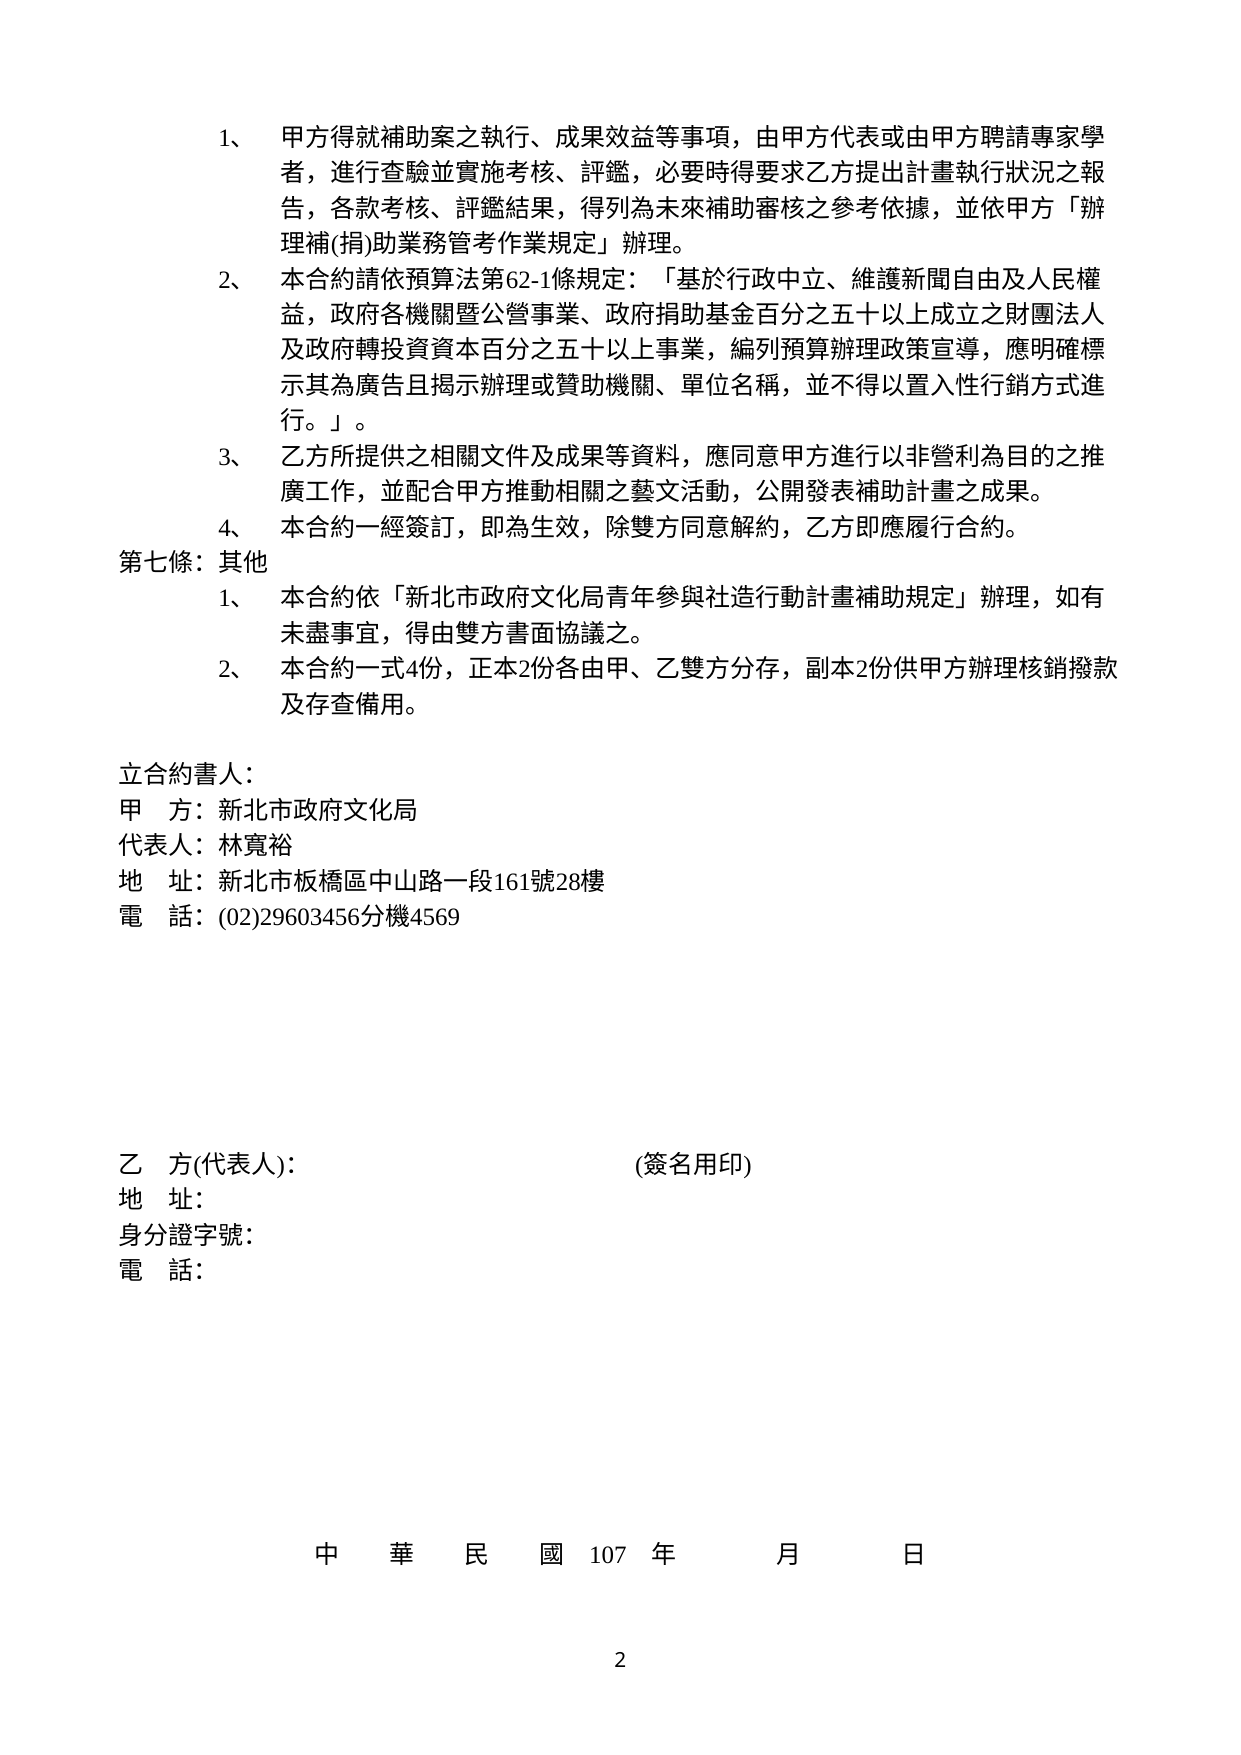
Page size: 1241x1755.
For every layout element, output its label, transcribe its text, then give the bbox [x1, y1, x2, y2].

list 乙方所提供之相關文件及成果等資料，應同意甲方進行以非營利為目的之推廣工作，並配合甲方推動相關之藝文活動，公開發表補助計畫之成果。 [218, 437, 1122, 508]
text 中 華 民 國 107 年 月 日 [118, 1535, 1122, 1570]
list 甲方得就補助案之執行、成果效益等事項，由甲方代表或由甲方聘請專家學者，進行查驗並實施考核、評鑑，必要時得要求乙方提出計畫執行狀況之報告，各款考核、評鑑結果，得列為未來補助審核之參考依據，並依甲方「辦理補(捐)助業務管考作業規定」辦理。 [218, 118, 1122, 260]
list 本合約一式4份，正本2份各由甲、乙雙方分存，副本2份供甲方辦理核銷撥款及存查備用。 [218, 649, 1122, 720]
text 乙 方(代表人)： (簽名用印) [118, 1145, 1122, 1181]
text 電 話：(02)29603456分機4569 [118, 897, 1122, 933]
list 本合約依「新北市政府文化局青年參與社造行動計畫補助規定」辦理，如有未盡事宜，得由雙方書面協議之。 [218, 578, 1122, 649]
text 身分證字號： [118, 1216, 1122, 1251]
text 第七條：其他 [118, 543, 1122, 578]
text 甲 方：新北市政府文化局 [118, 791, 1122, 826]
list 本合約請依預算法第62-1條規定：「基於行政中立、維護新聞自由及人民權益，政府各機關暨公營事業、政府捐助基金百分之五十以上成立之財團法人及政府轉投資資本百分之五十以上事業，編列預算辦理政策宣導，應明確標示其為廣告且揭示辦理或贊助機關、單位名稱，並不得以置入性行銷方式進行。」。 [218, 260, 1122, 437]
text 電 話： [118, 1251, 1122, 1287]
list 本合約一經簽訂，即為生效，除雙方同意解約，乙方即應履行合約。 [218, 508, 1122, 543]
text 立合約書人： [118, 756, 1122, 791]
text 代表人：林寬裕 [118, 826, 1122, 862]
text 地 址：新北市板橋區中山路一段161號28樓 [118, 862, 1122, 897]
text 地 址： [118, 1181, 1122, 1216]
